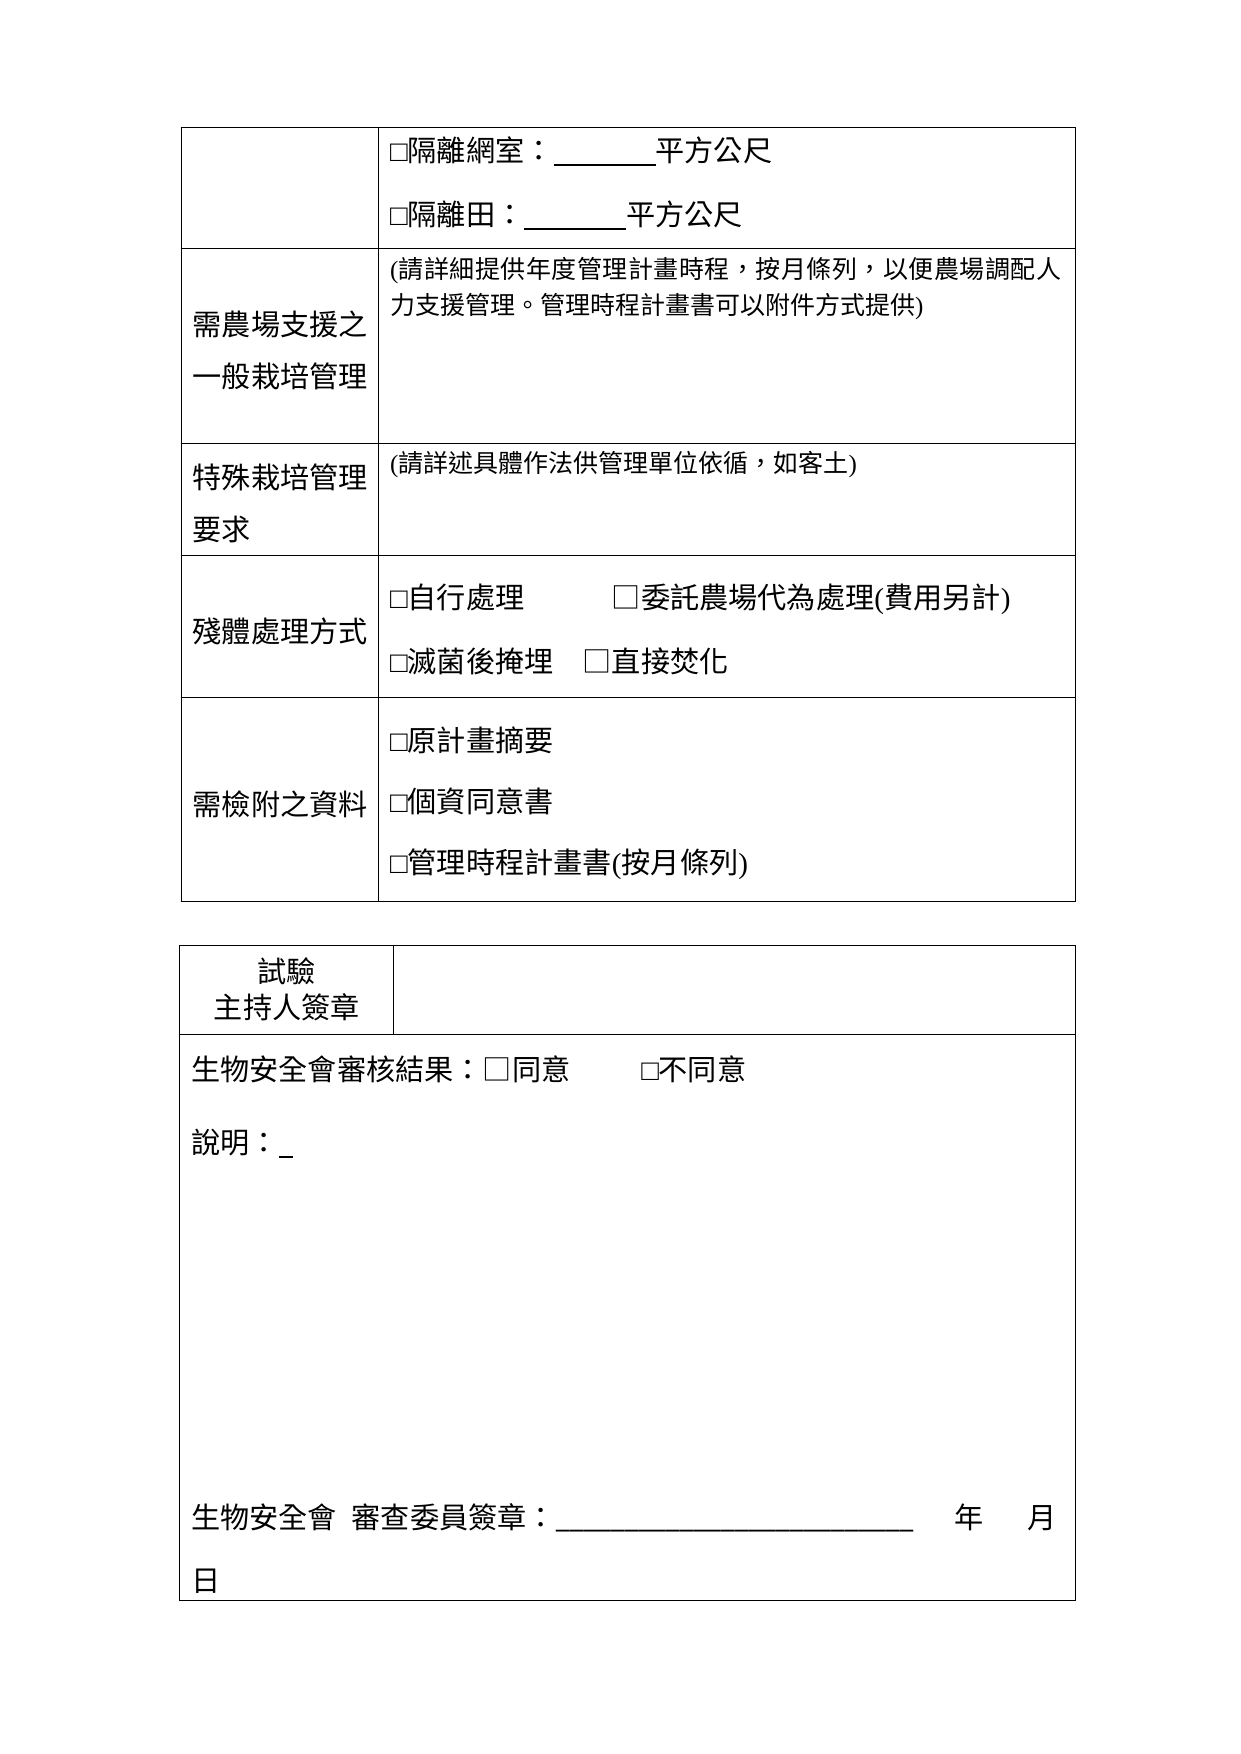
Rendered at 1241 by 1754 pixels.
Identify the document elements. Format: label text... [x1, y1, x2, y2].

table_cell □自行處理 □委託農場代為處理(費用另計) □滅菌後掩埋 □直接焚化 [379, 556, 1075, 697]
table_cell 需檢附之資料 [182, 698, 378, 901]
table_header [394, 946, 1075, 1034]
table_cell 生物安全會審核結果：□同意 □不同意 說明： 生物安全會 審查委員簽章：__________________________ 年 月 日 [180, 1035, 1075, 1599]
table_cell (請詳述具體作法供管理單位依循，如客土) [379, 444, 1075, 555]
table_header 試驗 主持人簽章 [180, 946, 393, 1034]
table_cell □原計畫摘要 □個資同意書 □管理時程計畫書(按月條列) [379, 698, 1075, 901]
table_cell (請詳細提供年度管理計畫時程，按月條列，以便農場調配人力支援管理。管理時程計畫書可以附件方式提供) [379, 249, 1075, 442]
table_cell □隔離網室： 平方公尺 □隔離田： 平方公尺 [379, 128, 1075, 248]
table_cell 需農場支援之一般栽培管理 [182, 249, 378, 442]
table_cell 特殊栽培管理要求 [182, 444, 378, 555]
table_cell 殘體處理方式 [182, 556, 378, 697]
table_cell [182, 128, 378, 248]
